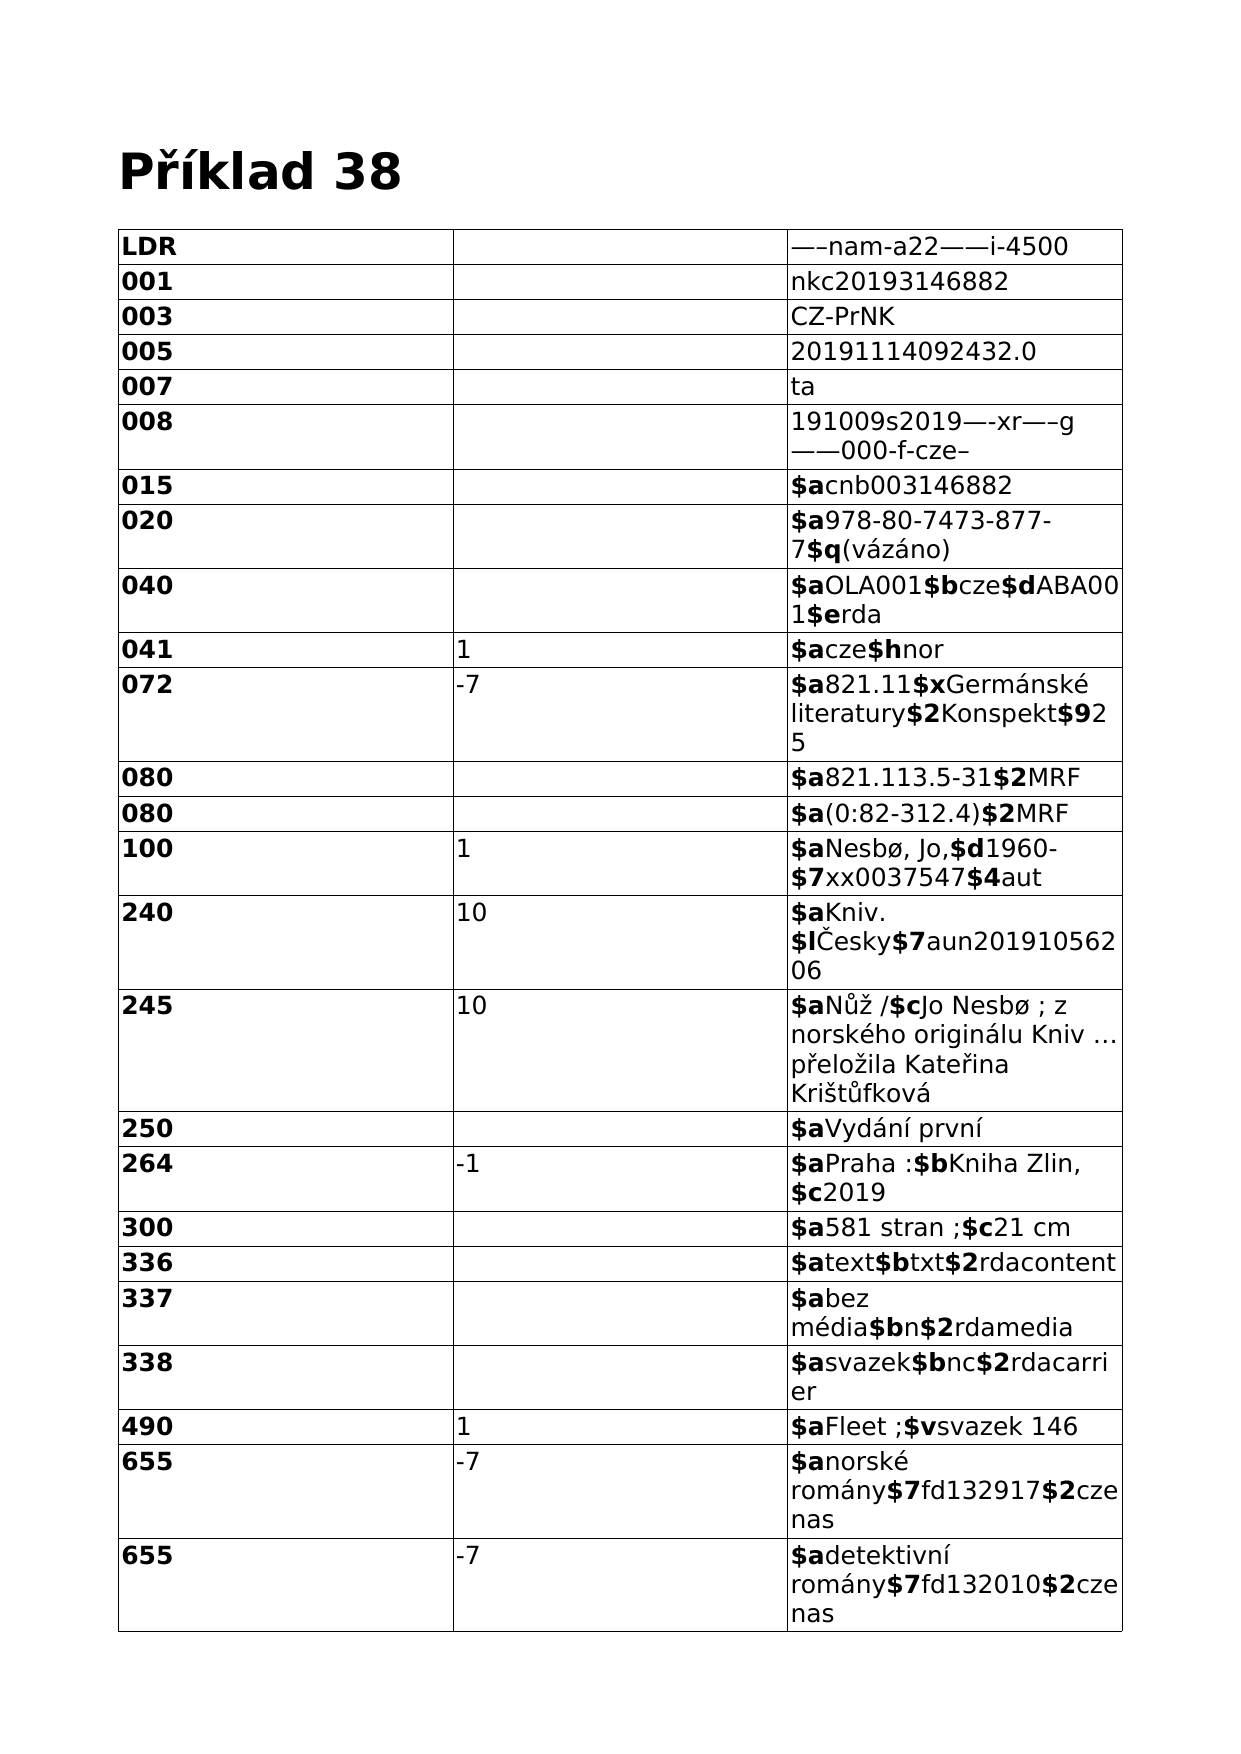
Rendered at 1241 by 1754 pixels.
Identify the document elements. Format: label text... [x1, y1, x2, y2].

table_cell $aNesbø, Jo,$d1960-$7xx0037547$4aut [788, 832, 1122, 895]
table_cell 490 [119, 1410, 453, 1444]
table_cell 245 [119, 990, 453, 1111]
table_header —–nam-a22——i-4500 [788, 230, 1122, 264]
table_cell ta [788, 370, 1122, 404]
table_cell [454, 797, 787, 831]
table_cell 10 [454, 990, 787, 1111]
table_cell [454, 1282, 787, 1345]
table_cell [454, 1346, 787, 1409]
table_cell 020 [119, 505, 453, 568]
table_cell [454, 1112, 787, 1146]
table_cell $anorské romány$7fd132917$2czenas [788, 1445, 1122, 1538]
table_cell 041 [119, 633, 453, 667]
table_cell 100 [119, 832, 453, 895]
table_cell [454, 405, 787, 468]
table_cell $asvazek$bnc$2rdacarrier [788, 1346, 1122, 1409]
table_cell $aOLA001$bcze$dABA001$erda [788, 569, 1122, 632]
table_cell 015 [119, 470, 453, 503]
table_cell 338 [119, 1346, 453, 1409]
table_cell -7 [454, 1445, 787, 1538]
table_cell 240 [119, 896, 453, 988]
table_cell 20191114092432.0 [788, 335, 1122, 369]
table_cell 1 [454, 633, 787, 667]
table_cell $a581 stran ;$c21 cm [788, 1212, 1122, 1246]
table_cell 264 [119, 1147, 453, 1211]
table_cell 191009s2019—-xr—–g——000-f-cze– [788, 405, 1122, 468]
table_cell $aFleet ;$vsvazek 146 [788, 1410, 1122, 1444]
table_cell 337 [119, 1282, 453, 1345]
table_cell 080 [119, 797, 453, 831]
table_header [454, 230, 787, 264]
table_cell 300 [119, 1212, 453, 1246]
table_cell $a821.11$xGermánské literatury$2Konspekt$925 [788, 668, 1122, 761]
table_cell [454, 1212, 787, 1246]
table_cell [454, 762, 787, 796]
table_cell [454, 505, 787, 568]
table_cell -7 [454, 668, 787, 761]
table_cell [454, 569, 787, 632]
table_cell 250 [119, 1112, 453, 1146]
table_cell 005 [119, 335, 453, 369]
table_cell $a(0:82-312.4)$2MRF [788, 797, 1122, 831]
table_cell $acnb003146882 [788, 470, 1122, 503]
table_cell [454, 1247, 787, 1281]
table_cell 008 [119, 405, 453, 468]
table_cell CZ-PrNK [788, 300, 1122, 334]
table_cell 072 [119, 668, 453, 761]
table_cell $acze$hnor [788, 633, 1122, 667]
table_cell 080 [119, 762, 453, 796]
table_cell 003 [119, 300, 453, 334]
table_cell -7 [454, 1539, 787, 1631]
table_cell [454, 335, 787, 369]
table_cell [454, 265, 787, 299]
table_cell 007 [119, 370, 453, 404]
table_cell [454, 470, 787, 503]
table_cell 655 [119, 1539, 453, 1631]
table_cell 655 [119, 1445, 453, 1538]
table_cell $aPraha :$bKniha Zlin,$c2019 [788, 1147, 1122, 1211]
table_cell $adetektivní romány$7fd132010$2czenas [788, 1539, 1122, 1631]
table_cell $aKniv.$lČesky$7aun20191056206 [788, 896, 1122, 988]
subtitle Příklad 38 [118, 143, 1122, 201]
table_cell [454, 370, 787, 404]
table_header LDR [119, 230, 453, 264]
table_cell -1 [454, 1147, 787, 1211]
table_cell $a978-80-7473-877-7$q(vázáno) [788, 505, 1122, 568]
table_cell 336 [119, 1247, 453, 1281]
table_cell $aNůž /$cJo Nesbø ; z norského originálu Kniv … přeložila Kateřina Krištůfková [788, 990, 1122, 1111]
table_cell $atext$btxt$2rdacontent [788, 1247, 1122, 1281]
table_cell [454, 300, 787, 334]
table_cell $aVydání první [788, 1112, 1122, 1146]
table_cell 1 [454, 1410, 787, 1444]
table_cell 1 [454, 832, 787, 895]
table_cell $a821.113.5-31$2MRF [788, 762, 1122, 796]
table_cell $abez média$bn$2rdamedia [788, 1282, 1122, 1345]
table_cell 10 [454, 896, 787, 988]
table_cell 040 [119, 569, 453, 632]
table_cell nkc20193146882 [788, 265, 1122, 299]
table_cell 001 [119, 265, 453, 299]
